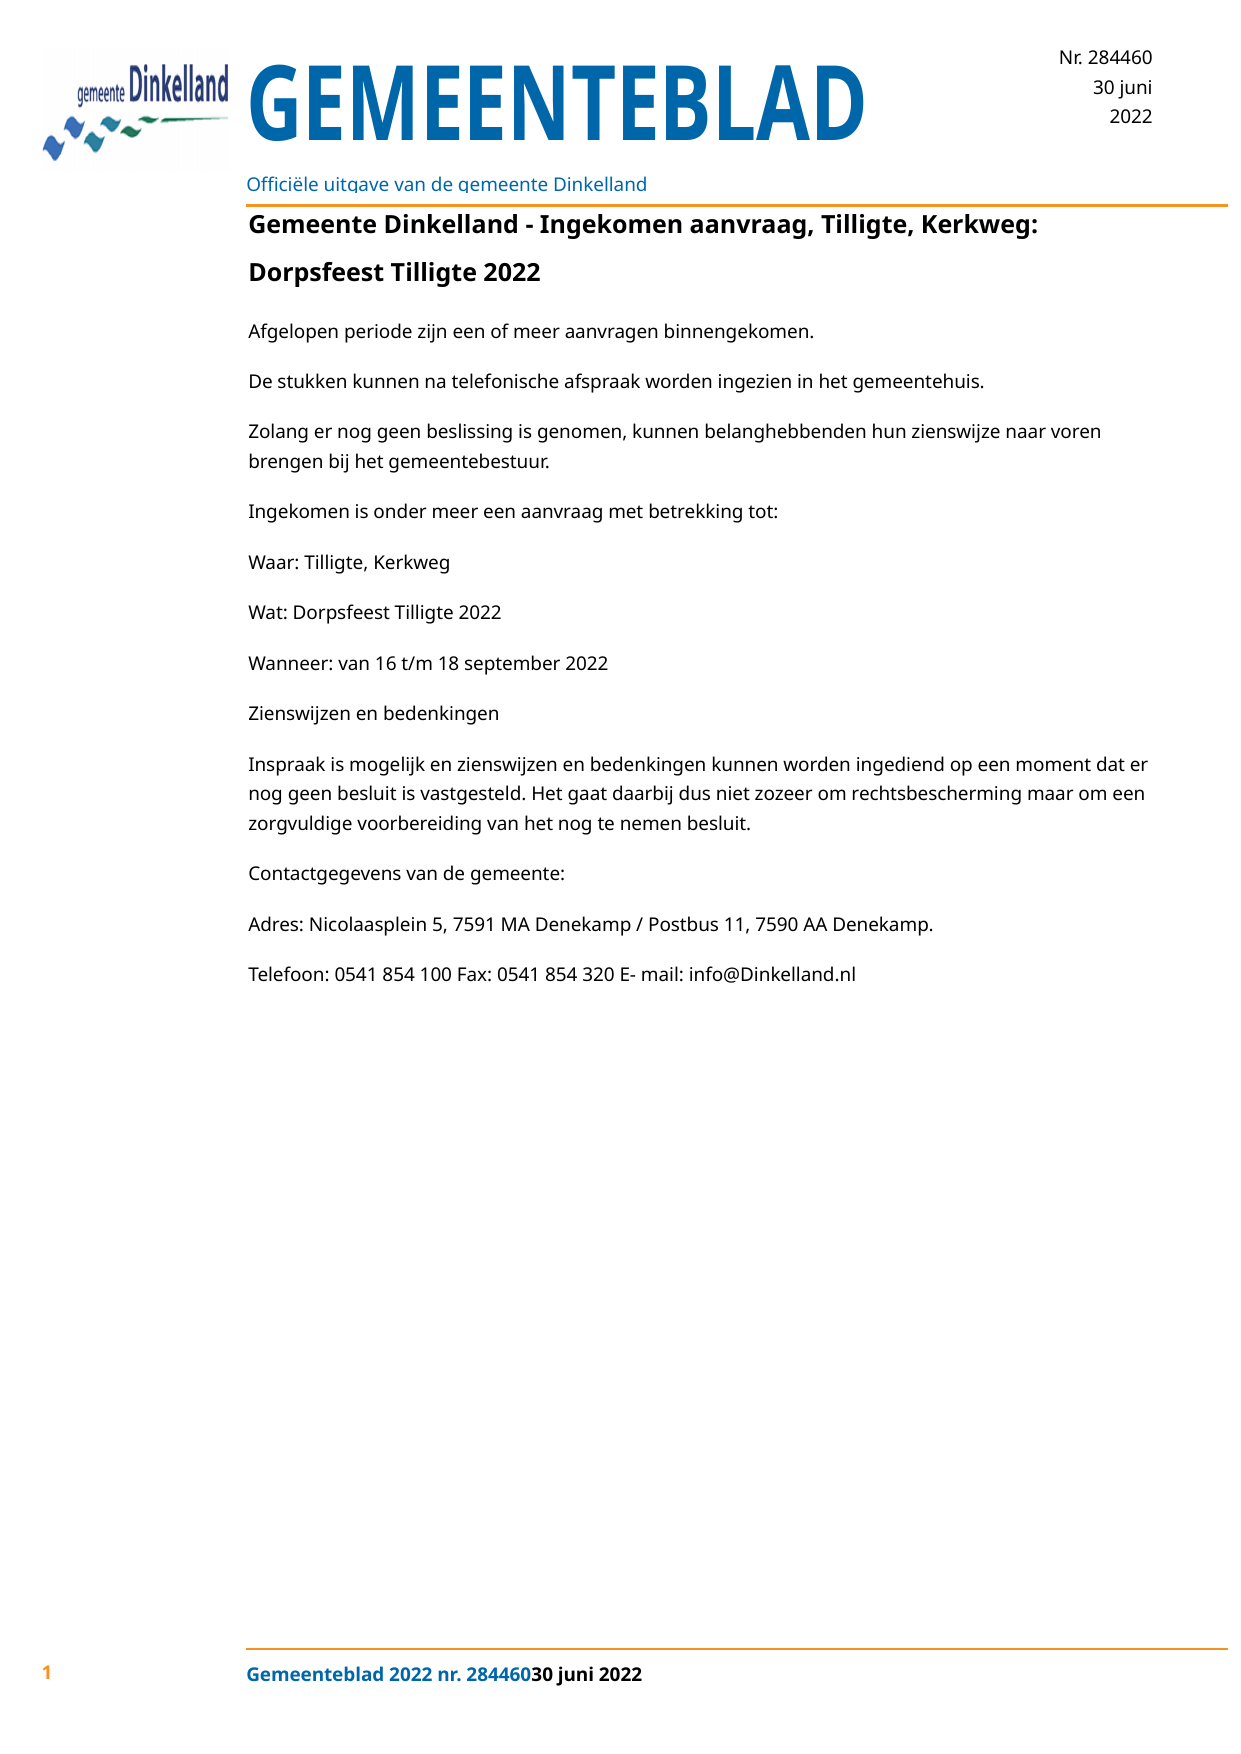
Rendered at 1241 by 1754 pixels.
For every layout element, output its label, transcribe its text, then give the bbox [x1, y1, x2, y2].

text Wanneer: van 16 t/m 18 september 2022 [248, 650, 1152, 676]
text De stukken kunnen na telefonische afspraak worden ingezien in het gemeentehuis. [248, 368, 1152, 394]
text Afgelopen periode zijn een of meer aanvragen binnengekomen. [248, 318, 1152, 344]
text Zienswijzen en bedenkingen [248, 700, 1152, 726]
text Contactgegevens van de gemeente: [248, 860, 1152, 886]
text Inspraak is mogelijk en zienswijzen en bedenkingen kunnen worden ingediend op een moment dat er nog geen besluit is vastgesteld. Het gaat daarbij dus niet zozeer om rechtsbescherming maar om een zorgvuldige voorbereiding van het nog te nemen besluit. [248, 751, 1152, 836]
text Wat: Dorpsfeest Tilligte 2022 [248, 599, 1152, 625]
text Gemeente Dinkelland - Ingekomen aanvraag, Tilligte, Kerkweg: Dorpsfeest Tilligte 2022 [248, 207, 1152, 288]
text Zolang er nog geen beslissing is genomen, kunnen belanghebbenden hun zienswijze naar voren brengen bij het gemeentebestuur. [248, 419, 1152, 474]
text Telefoon: 0541 854 100 Fax: 0541 854 320 E- mail: info@Dinkelland.nl [248, 961, 1152, 987]
picture [41, 47, 231, 172]
text Ingekomen is onder meer een aanvraag met betrekking tot: [248, 499, 1152, 524]
text Adres: Nicolaasplein 5, 7591 MA Denekamp / Postbus 11, 7590 AA Denekamp. [248, 911, 1152, 937]
text Waar: Tilligte, Kerkweg [248, 549, 1152, 575]
